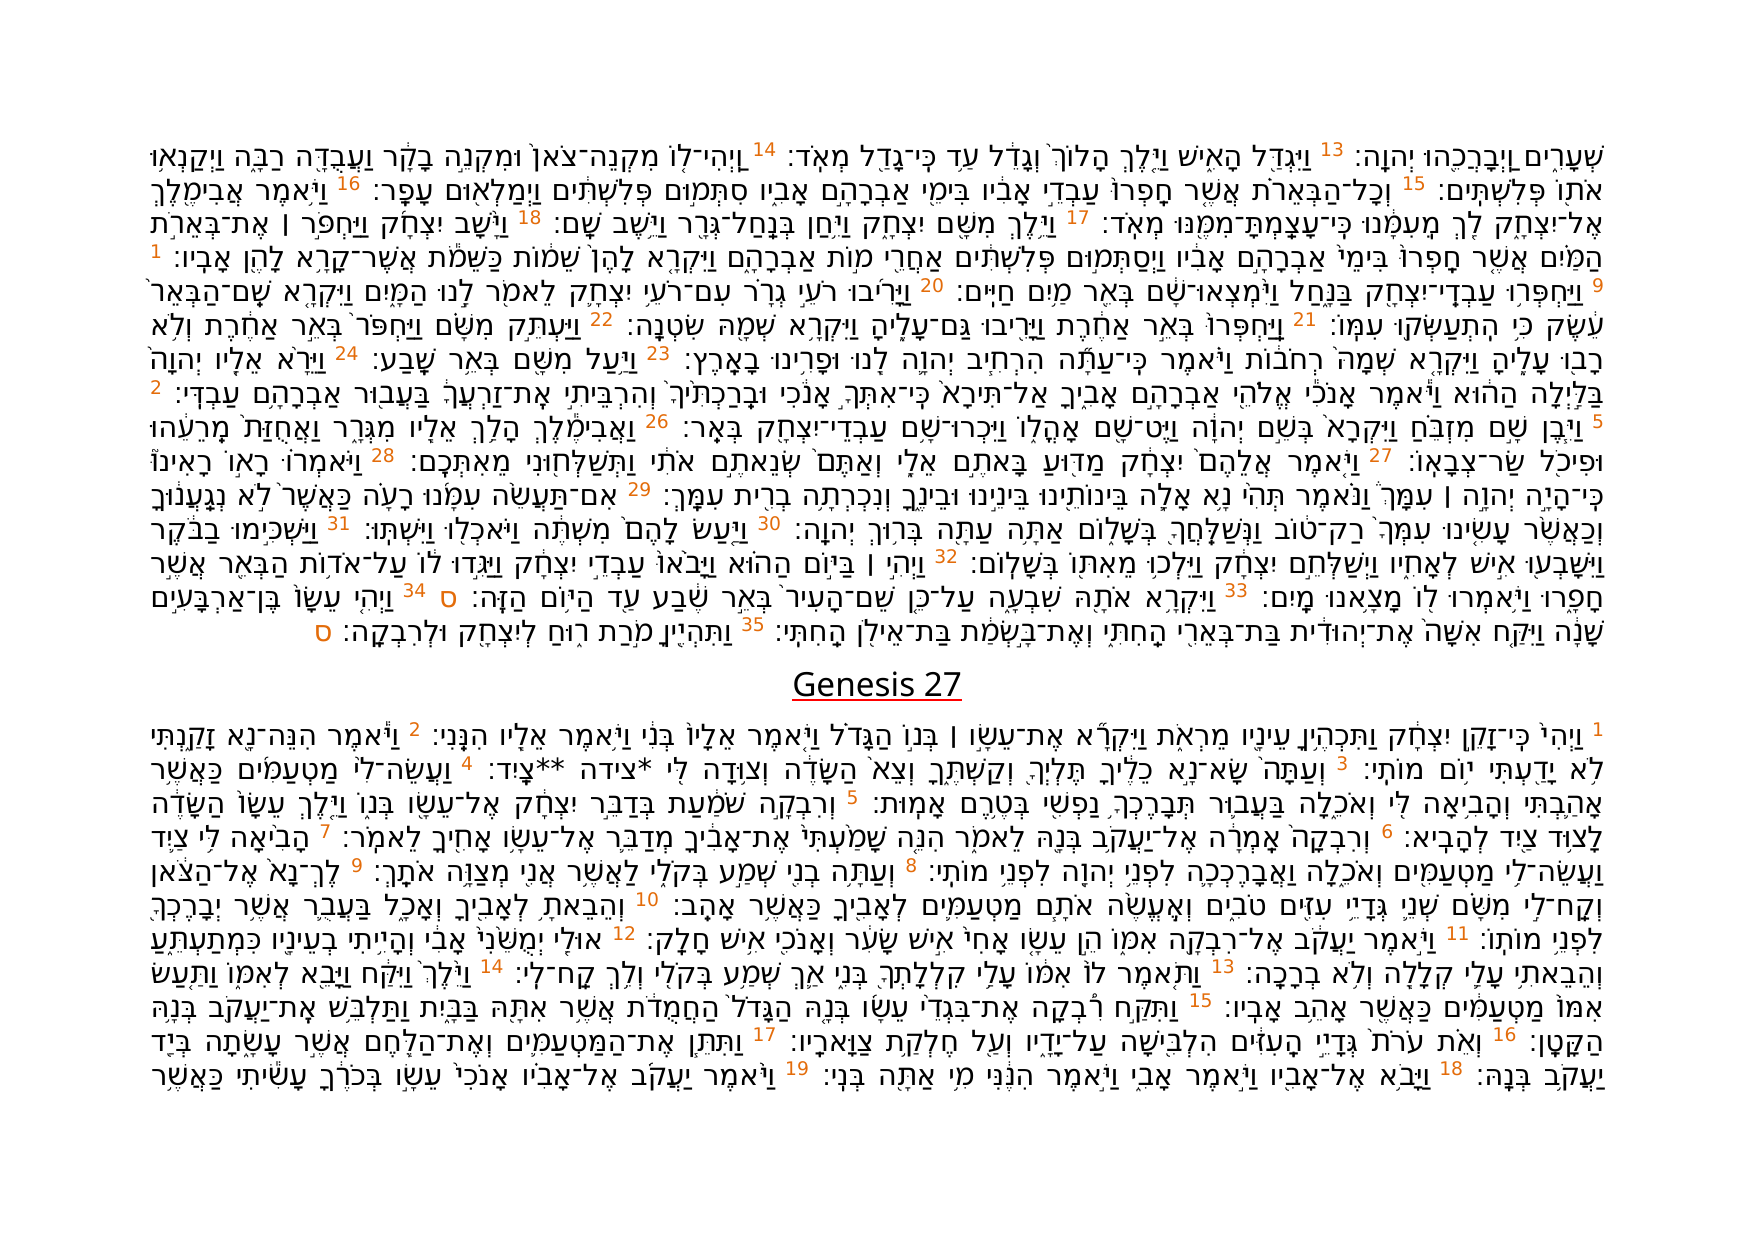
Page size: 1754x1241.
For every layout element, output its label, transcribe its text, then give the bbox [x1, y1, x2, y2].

text Genesis 27 [150, 661, 1604, 706]
text 1 וַיְהִי֙ כִּֽי־זָקֵ֣ן יִצְחָ֔ק וַתִּכְהֶ֥יןָ עֵינָ֖יו מֵרְאֹ֑ת וַיִּקְרָ֞א אֶת־עֵשָׂ֣ו ׀ בְּנ֣וֹ הַגָּדֹ֗ל וַיֹּ֤אמֶר אֵלָיו֙ בְּנִ֔י וַיֹּ֥אמֶר אֵלָ֖יו הִנֵּֽנִי׃ 2 וַיֹּ֕אמֶר הִנֵּה־נָ֖א זָקַ֑נְתִּי לֹ֥א יָדַ֖עְתִּי י֥וֹם מוֹתִֽי׃ ‬‬‬3 וְעַתָּה֙ שָׂא־נָ֣א כֵלֶ֔יךָ תֶּלְיְךָ֖ וְקַשְׁתֶּ֑ךָ וְצֵא֙ הַשָּׂדֶ֔ה וְצ֥וּדָה לִּ֖י *צידה **צָֽיִד׃ ‬‬‬4 וַעֲשֵׂה־לִ֨י מַטְעַמִּ֜ים כַּאֲשֶׁ֥ר אָהַ֛בְתִּי וְהָבִ֥יאָה לִּ֖י וְאֹכֵ֑לָה בַּעֲב֛וּר תְּבָרֶכְךָ֥ נַפְשִׁ֖י בְּטֶ֥רֶם אָמֽוּת׃ ‬‬‬5 וְרִבְקָ֣ה שֹׁמַ֔עַת בְּדַבֵּ֣ר יִצְחָ֔ק אֶל־עֵשָׂ֖ו בְּנ֑וֹ וַיֵּ֤לֶךְ עֵשָׂו֙ הַשָּׂדֶ֔ה לָצ֥וּד צַ֖יִד לְהָבִֽיא׃ ‬‬‬6 וְרִבְקָה֙ אָֽמְרָ֔ה אֶל־יַעֲקֹ֥ב בְּנָ֖הּ לֵאמֹ֑ר הִנֵּ֤ה שָׁמַ֙עְתִּי֙ אֶת־אָבִ֔יךָ מְדַבֵּ֛ר אֶל־עֵשָׂ֥ו אָחִ֖יךָ לֵאמֹֽר׃ ‬‬‬7 הָבִ֨יאָה לִּ֥י צַ֛יִד וַעֲשֵׂה־לִ֥י מַטְעַמִּ֖ים וְאֹכֵ֑לָה וַאֲבָרֶכְכָ֛ה לִפְנֵ֥י יְהוָ֖ה לִפְנֵ֥י מוֹתִֽי׃ ‬‬‬8 וְעַתָּ֥ה בְנִ֖י שְׁמַ֣ע בְּקֹלִ֑י לַאֲשֶׁ֥ר אֲנִ֖י מְצַוָּ֥ה אֹתָֽךְ׃ ‬‬‬9 לֶךְ־נָא֙ אֶל־הַצֹּ֔אן וְקַֽח־לִ֣י מִשָּׁ֗ם שְׁנֵ֛י גְּדָיֵ֥י עִזִּ֖ים טֹבִ֑ים וְאֽ͏ֶעֱשֶׂ֨ה אֹתָ֧ם מַטְעַמִּ֛ים לְאָבִ֖יךָ כַּאֲשֶׁ֥ר אָהֵֽב׃ ‬‬‬10 וְהֵבֵאתָ֥ לְאָבִ֖יךָ וְאָכָ֑ל בַּעֲבֻ֛ר אֲשֶׁ֥ר יְבָרֶכְךָ֖ לִפְנֵ֥י מוֹתֽוֹ׃ ‬‬‬11 וַיֹּ֣אמֶר יַעֲקֹ֔ב אֶל־רִבְקָ֖ה אִמּ֑וֹ הֵ֣ן עֵשָׂ֤ו אָחִי֙ אִ֣ישׁ שָׂעִ֔ר וְאָנֹכִ֖י אִ֥ישׁ חָלָֽק׃ ‬‬‬12 אוּלַ֤י יְמֻשֵּׁ֙נִי֙ אָבִ֔י וְהָיִ֥יתִי בְעֵינָ֖יו כִּמְתַעְתֵּ֑עַ וְהֵבֵאתִ֥י עָלַ֛י קְלָלָ֖ה וְלֹ֥א בְרָכָֽה׃ ‬‬‬13 וַתֹּ֤אמֶר לוֹ֙ אִמּ֔וֹ עָלַ֥י קִלְלָתְךָ֖ בְּנִ֑י אַ֛ךְ שְׁמַ֥ע בְּקֹלִ֖י וְלֵ֥ךְ קַֽח־לִֽי׃ ‬‬‬14 וַיֵּ֙לֶךְ֙ וַיִּקַּ֔ח וַיָּבֵ֖א לְאִמּ֑וֹ וַתַּ֤עַשׂ אִמּוֹ֙ מַטְעַמִּ֔ים כַּאֲשֶׁ֖ר אָהֵ֥ב אָבִֽיו׃ ‬‬‬15 וַתִּקַּ֣ח רִ֠בְקָה אֶת־בִּגְדֵ֨י עֵשָׂ֜ו בְּנָ֤הּ הַגָּדֹל֙ הַחֲמֻדֹ֔ת אֲשֶׁ֥ר אִתָּ֖הּ בַּבָּ֑יִת וַתַּלְבֵּ֥שׁ אֶֽת־יַעֲקֹ֖ב בְּנָ֥הּ הַקָּטָֽן׃ ‬‬‬16 וְאֵ֗ת עֹרֹת֙ גְּדָיֵ֣י הָֽעִזִּ֔ים הִלְבִּ֖ישָׁה עַל־יָדָ֑יו וְעַ֖ל חֶלְקַ֥ת צַוָּארָֽיו׃ ‬‬‬17 וַתִּתֵּ֧ן אֶת־הַמַּטְעַמִּ֛ים וְאֶת־הַלֶּ֖חֶם אֲשֶׁ֣ר עָשָׂ֑תָה בְּיַ֖ד יַעֲקֹ֥ב בְּנָֽהּ׃ ‬‬‬18 וַיָּבֹ֥א אֶל־אָבִ֖יו וַיֹּ֣אמֶר אָבִ֑י וַיֹּ֣אמֶר הִנֶּ֔נִּי מִ֥י אַתָּ֖ה בְּנִֽי׃ ‬‬‬19 וַיֹּ֨אמֶר יַעֲקֹ֜ב אֶל־אָבִ֗יו אָנֹכִי֙ עֵשָׂ֣ו בְּכֹרֶ֔ךָ עָשִׂ֕יתִי כַּאֲשֶׁ֥ר דִּבַּ֖רְתָּ אֵלָ֑י קֽוּם־נָ֣א שְׁבָ֗ה וְאָכְלָה֙ מִצֵּידִ֔י בַּעֲב֖וּר תְּבָרֲכַ֥נִּי נַפְשֶֽׁךָ׃ ‬‬‬20 וַיֹּ֤אמֶר יִצְחָק֙ אֶל־בְּנ֔וֹ מַה־זֶּ֛ה מִהַ֥רְתָּ לִמְצֹ֖א בְּנִ֑י וַיֹּ֕אמֶר כִּ֥י הִקְרָ֛ה יְהוָ֥ה אֱלֹהֶ֖יךָ לְפָנָֽי׃ ‬‬‬21 וַיֹּ֤אמֶר יִצְחָק֙ אֶֽל־יַעֲקֹ֔ב גְּשָׁה־נָּ֥א וַאֲמֻֽשְׁךָ֖ בְּנִ֑י הַֽאַתָּ֥ה זֶ֛ה בְּנִ֥י עֵשָׂ֖ו אִם־לֹֽא׃ ‬‬‬22 וַיִּגַּ֧שׁ יַעֲקֹ֛ב אֶל־יִצְחָ֥ק אָבִ֖יו וַיְמֻשֵּׁ֑הוּ וַיֹּ֗אמֶר הַקֹּל֙ ק֣וֹל יַעֲקֹ֔ב וְהַיָּדַ֖יִם יְדֵ֥י עֵשָֽׂו׃ ‬‬‬23 וְלֹ֣א הִכִּיר֔וֹ כִּֽי־הָי֣וּ יָדָ֗יו כִּידֵ֛י עֵשָׂ֥ו אָחִ֖יו שְׂעִרֹ֑ת וַֽיְבָרְכֵֽהוּ׃ ‬‬‬24 וַיֹּ֕אמֶר אַתָּ֥ה זֶ֖ה בְּנִ֣י עֵשָׂ֑ו וַיֹּ֖אמֶר אָֽנִי׃ ‬‬‬25 וַיֹּ֗אמֶר הַגִּ֤שָׁה לִּי֙ וְאֹֽכְלָה֙ מִצֵּ֣יד בְּנִ֔י לְמַ֥עַן תְּבָֽרֶכְךָ֖ נַפְשִׁ֑י וַיַּגֶּשׁ־לוֹ֙ וַיֹּאכַ֔ל וַיָּ֧בֵא ל֦וֹ יַ֖יִן וַיֵּֽשְׁתְּ׃ ‬‬‬26 וַיֹּ֥אמֶר אֵלָ֖יו יִצְחָ֣ק אָבִ֑יו גְּשָׁה־נָּ֥א וּשְׁקָה־לִּ֖י בְּנִֽי׃ ‬‬‬27 וַיִּגַּשׁ֙ וַיִּשַּׁק־ל֔וֹ וַיָּ֛רַח אֶת־רֵ֥יחַ בְּגָדָ֖יו וֽ͏ַיְבָרֲכֵ֑הוּ וַיֹּ֗אמֶר רְאֵה֙ רֵ֣יחַ בְּנִ֔י כְּרֵ֣יחַ שָׂדֶ֔ה אֲשֶׁ֥ר בֵּרֲכ֖וֹ יְהוָֽה׃ ‬‬‬28 וְיִֽתֶּן־לְךָ֙ הָאֱלֹהִ֔ים מִטַּל֙ הַשָּׁמַ֔יִם וּמִשְׁמַנֵּ֖י הָאָ֑רֶץ וְרֹ֥ב דָּגָ֖ן וְתִירֹֽשׁ׃ ‬‬‬29 יֽ͏ַעַבְד֣וּךָ עַמִּ֗ים *וישתחו **וְיִֽשְׁתַּחֲוֻ֤ו לְךָ֙ לְאֻמִּ֔ים הֱוֵ֤ה גְבִיר֙ לְאַחֶ֔יךָ וְיִשְׁתַּחֲוּ֥וּ לְךָ֖ בְּנֵ֣י אִמֶּ֑ךָ אֹרְרֶ֣יךָ אָר֔וּר וּֽמְבָרֲכֶ֖יךָ בָּרֽוּךְ׃ ‬‬‬‬30 וַיְהִ֗י כַּאֲשֶׁ֨ר כִּלָּ֣ה יִצְחָק֮ לְבָרֵ֣ךְ אֶֽת־יַעֲקֹב֒ וַיְהִ֗י אַ֣ךְ יָצֹ֤א יָצָא֙ יַעֲקֹ֔ב מֵאֵ֥ת פְּנֵ֖י יִצְחָ֣ק אָבִ֑יו וְעֵשָׂ֣ו אָחִ֔יו בָּ֖א מִצֵּידֽוֹ׃ ‬‬‬31 וַיַּ֤עַשׂ גַּם־הוּא֙ מַטְעַמִּ֔ים וַיָּבֵ֖א לְאָבִ֑יו וַיֹּ֣אמֶר לְאָבִ֗יו יָקֻ֤ם אָבִי֙ וְיֹאכַל֙ מִצֵּ֣יד בְּנ֔וֹ בַּעֲב֖וּר תְּבָרֲכַ֥נִּי נַפְשֶֽׁךָ׃ ‬‬‬32 וַיֹּ֥אמֶר ל֛וֹ יִצְחָ֥ק אָבִ֖יו מִי־אָ֑תָּה וַיֹּ֕אמֶר אֲנִ֛י בִּנְךָ֥ בְכֹֽרְךָ֖ עֵשָֽׂו׃ ‬‬‬33 וַיֶּחֱרַ֨ד יִצְחָ֣ק חֲרָדָה֮ גְּדֹלָ֣ה עַד־מְאֹד֒ וַיֹּ֡אמֶר מִֽי־אֵפ֡וֹא ה֣וּא הַצָּֽד־צַיִד֩ וַיָּ֨בֵא לִ֜י וָאֹכַ֥ל מִכֹּ֛ל בְּטֶ֥רֶם תָּב֖וֹא וָאֲבָרֲכֵ֑הוּ גַּם־בָּר֖וּךְ יִהְיֶֽה׃ ‬‬‬34 כִּשְׁמֹ֤עַ עֵשָׂו֙ אֶת־דִּבְרֵ֣י אָבִ֔יו וַיִּצְעַ֣ק צְעָקָ֔ה גְּדֹלָ֥ה וּמָרָ֖ה עַד־מְאֹ֑ד וַיֹּ֣אמֶר לְאָבִ֔יו בָּרֲכֵ֥נִי גַם־אָ֖נִי אָבִֽי׃ ‬‬‬35 וַיֹּ֕אמֶר בָּ֥א אָחִ֖יךָ בְּמִרְמָ֑ה וַיִּקַּ֖ח בִּרְכָתֶֽךָ׃ ‬‬‬36 וַיֹּ֡אמֶר הֲכִי֩ קָרָ֨א שְׁמ֜וֹ יַעֲקֹ֗ב וֽ͏ַיַּעְקְבֵ֙נִי֙ זֶ֣ה פַעֲמַ֔יִם אֶת־בְּכֹרָתִ֣י לָקָ֔ח וְהִנֵּ֥ה עַתָּ֖ה לָקַ֣ח בִּרְכָתִ֑י וַיֹּאמַ֕ר הֲלֹא־אָצַ֥לְתָּ לִּ֖י בְּרָכָֽה׃ ‬‬‬37 וַיַּ֨עַן יִצְחָ֜ק וַיֹּ֣אמֶר לְעֵשָׂ֗ו הֵ֣ן גְּבִ֞יר שַׂמְתִּ֥יו לָךְ֙ וְאֶת־כָּל־אֶחָ֗יו נָתַ֤תִּי לוֹ֙ לַעֲבָדִ֔ים וְדָגָ֥ן וְתִירֹ֖שׁ סְמַכְתִּ֑יו וּלְכָ֣ה אֵפ֔וֹא מָ֥ה אֽ͏ֶעֱשֶׂ֖ה בְּנִֽי׃ ‬‬‬38 וַיֹּ֨אמֶר עֵשָׂ֜ו אֶל־אָבִ֗יו הַֽבְרָכָ֨ה אַחַ֤ת הִֽוא־לְךָ֙ אָבִ֔י בָּרֲכֵ֥נִי גַם־אָ֖נִי אָבִ֑י וַיִּשָּׂ֥א עֵשָׂ֛ו קֹל֖וֹ וַיֵּֽבְךְּ׃ ‬‬‬39 וַיַּ֛עַן יִצְחָ֥ק אָבִ֖יו וַיֹּ֣אמֶר אֵלָ֑יו הִנֵּ֞ה מִשְׁמַנֵּ֤י הָאָ֙רֶץ֙ יִהְיֶ֣ה מֽוֹשָׁבֶ֔ךָ וּמִטַּ֥ל הַשָּׁמַ֖יִם מֵעָֽל׃ ‬‬‬40 וְעַל־חַרְבְּךָ֣ תִֽחְיֶ֔ה וְאֶת־אָחִ֖יךָ תַּעֲבֹ֑ד וְהָיָה֙ כַּאֲשֶׁ֣ר תָּרִ֔יד וּפָרַקְתָּ֥ עֻלּ֖וֹ מֵעַ֥ל צַוָּארֶֽךָ׃ ‬‬‬41 וַיִּשְׂטֹ֤ם עֵשָׂו֙ אֶֽת־יַעֲקֹ֔ב עַל־הַ֨בְּרָכָ֔ה אֲשֶׁ֥ר בֵּרֲכ֖וֹ אָבִ֑יו וַיֹּ֨אמֶר עֵשָׂ֜ו בְּלִבּ֗וֹ יִקְרְבוּ֙ יְמֵי֙ אֵ֣בֶל אָבִ֔י וְאַֽהַרְגָ֖ה אֶת־יַעֲקֹ֥ב אָחִֽי׃ ‬‬‬42 וַיֻּגַּ֣ד לְרִבְקָ֔ה אֶת־דִּבְרֵ֥י עֵשָׂ֖ו בְּנָ֣הּ הַגָּדֹ֑ל וַתִּשְׁלַ֞ח וַתִּקְרָ֤א לְיַעֲקֹב֙ בְּנָ֣הּ הַקָּטָ֔ן וַתֹּ֣אמֶר אֵלָ֔יו הִנֵּה֙ עֵשָׂ֣ו אָחִ֔יךָ מִתְנַחֵ֥ם לְךָ֖ לְהָרְגֶֽךָ׃ ‬‬‬43 וְעַתָּ֥ה בְנִ֖י שְׁמַ֣ע בְּקֹלִ֑י וְק֧וּם בְּרַח־לְךָ֛ אֶל־לָבָ֥ן אָחִ֖י חָרָֽנָה׃ ‬‬‬44 וְיָשַׁבְתָּ֥ עִמּ֖וֹ יָמִ֣ים אֲחָדִ֑ים עַ֥ד אֲשֶׁר־תָּשׁ֖וּב חֲמַ֥ת אָחִֽיךָ׃ ‬‬‬45 עַד־שׁ֨וּב אַף־אָחִ֜יךָ מִמְּךָ֗ וְשָׁכַח֙ אֵ֣ת אֲשֶׁר־עָשִׂ֣יתָ לּ֔וֹ וְשָׁלַחְתִּ֖י וּלְקַחְתִּ֣יךָ מִשָּׁ֑ם לָמָ֥ה אֶשְׁכַּ֛ל גַּם־שְׁנֵיכֶ֖ם י֥וֹם אֶחָֽד׃ ‬‬‬46 וַתֹּ֤אמֶר רִבְקָה֙ אֶל־יִצְחָ֔ק קַ֣צְתִּי בְחַיַּ֔י מִפְּנֵ֖י בְּנ֣וֹת חֵ֑ת אִם־לֹקֵ֣חַ יַ֠עֲקֹב אִשָּׁ֨ה מִבְּנֽוֹת־חֵ֤ת כָּאֵ֙לֶּה֙ מִבְּנ֣וֹת הָאָ֔רֶץ לָ֥מָּה לִּ֖י חַיִּֽים׃ ‬‬‬‬‬‬‬‬‬‬‬‬‬‬‬‬‬‬‬‬‬‬‬‬‬‬‬‬‬‬‬‬‬‬‬‬‬‬‬‬‬‬‬‬‬‬‬‬ [150, 719, 1604, 1092]
text 1 וַיְהִ֤י רָעָב֙ בָּאָ֔רֶץ מִלְּבַד֙ הָרָעָ֣ב הָרִאשׁ֔וֹן אֲשֶׁ֥ר הָיָ֖ה בִּימֵ֣י אַבְרָהָ֑ם וַיֵּ֧לֶךְ יִצְחָ֛ק אֶל־אֲבִימֶ֥לֶךְ מֶֽלֶךְ־פְּלִשְׁתִּ֖ים גְּרָֽרָה׃ 2 וַיֵּרָ֤א אֵלָיו֙ יְהוָ֔ה וַיֹּ֖אמֶר אַל־תֵּרֵ֣ד מִצְרָ֑יְמָה שְׁכֹ֣ן בָּאָ֔רֶץ אֲשֶׁ֖ר אֹמַ֥ר אֵלֶֽיךָ׃ ‬‬‬3 גּ֚וּר בָּאָ֣רֶץ הַזֹּ֔את וְאֶֽהְיֶ֥ה עִמְּךָ֖ וַאֲבָרְכֶ֑ךָּ כִּֽי־לְךָ֣ וּֽלְזַרְעֲךָ֗ אֶתֵּן֙ אֶת־כָּל־הָֽאֲרָצֹ֣ת הָאֵ֔ל וַהֲקִֽמֹתִי֙ אֶת־הַשְּׁבֻעָ֔ה אֲשֶׁ֥ר נִשְׁבַּ֖עְתִּי לְאַבְרָהָ֥ם אָבִֽיךָ׃ ‬‬‬4 וְהִרְבֵּיתִ֤י אֶֽת־זַרְעֲךָ֙ כְּכוֹכְבֵ֣י הַשָּׁמַ֔יִם וְנָתַתִּ֣י לְזַרְעֲךָ֔ אֵ֥ת כָּל־הָאֲרָצֹ֖ת הָאֵ֑ל וְהִתְבָּרֲכ֣וּ בְזַרְעֲךָ֔ כֹּ֖ל גּוֹיֵ֥י הָאָֽרֶץ׃ ‬‬‬5 עֵ֕קֶב אֲשֶׁר־שָׁמַ֥ע אַבְרָהָ֖ם בְּקֹלִ֑י וַיִּשְׁמֹר֙ מִשְׁמַרְתִּ֔י מִצְוֺתַ֖י חֻקּוֹתַ֥י וְתוֹרֹתָֽי׃ ‬‬‬6 וַיֵּ֥שֶׁב יִצְחָ֖ק בִּגְרָֽר׃ ‬‬‬7 וַֽיִּשְׁאֲל֞וּ אַנְשֵׁ֤י הַמָּקוֹם֙ לְאִשְׁתּ֔וֹ וַיֹּ֖אמֶר אֲחֹ֣תִי הִ֑וא כִּ֤י יָרֵא֙ לֵאמֹ֣ר אִשְׁתִּ֔י פֶּן־יַֽהַרְגֻ֜נִי אַנְשֵׁ֤י הַמָּקוֹם֙ עַל־רִבְקָ֔ה כִּֽי־טוֹבַ֥ת מַרְאֶ֖ה הִֽיא׃ ‬‬‬8 וַיְהִ֗י כִּ֣י אָֽרְכוּ־ל֥וֹ שָׁם֙ הַיָּמִ֔ים וַיַּשְׁקֵ֗ף אֲבִימֶ֙לֶךְ֙ מֶ֣לֶךְ פְּלִשְׁתִּ֔ים בְּעַ֖ד הֽ͏ַחַלּ֑וֹן וַיַּ֗רְא וְהִנֵּ֤ה יִצְחָק֙ מְצַחֵ֔ק אֵ֖ת רִבְקָ֥ה אִשְׁתּֽוֹ׃ ‬‬‬9 וַיִּקְרָ֨א אֲבִימֶ֜לֶךְ לְיִצְחָ֗ק וַיֹּ֙אמֶר֙ אַ֣ךְ הִנֵּ֤ה אִשְׁתְּךָ֙ הִ֔וא וְאֵ֥יךְ אָמַ֖רְתָּ אֲחֹ֣תִי הִ֑וא וַיֹּ֤אמֶר אֵלָיו֙ יִצְחָ֔ק כִּ֣י אָמַ֔רְתִּי פֶּן־אָמ֖וּת עָלֶֽיהָ׃ ‬‬‬10 וַיֹּ֣אמֶר אֲבִימֶ֔לֶךְ מַה־זֹּ֖את עָשִׂ֣יתָ לָּ֑נוּ כִּ֠מְעַט שָׁכַ֞ב אַחַ֤ד הָעָם֙ אֶת־אִשְׁתֶּ֔ךָ וְהֵבֵאתָ֥ עָלֵ֖ינוּ אָשָֽׁם׃ ‬‬‬11 וַיְצַ֣ו אֲבִימֶ֔לֶךְ אֶת־כָּל־הָעָ֖ם לֵאמֹ֑ר הַנֹּגֵ֜עַ בָּאִ֥ישׁ הַזֶּ֛ה וּבְאִשְׁתּ֖וֹ מ֥וֹת יוּמָֽת׃ ‬‬‬12 וַיִּזְרַ֤ע יִצְחָק֙ בָּאָ֣רֶץ הַהִ֔וא וַיִּמְצָ֛א בַּשָּׁנָ֥ה הַהִ֖וא מֵאָ֣ה שְׁעָרִ֑ים וֽ͏ַיְבָרֲכֵ֖הוּ יְהוָֽה׃ ‬‬‬13 וַיִּגְדַּ֖ל הָאִ֑ישׁ וַיֵּ֤לֶךְ הָלוֹךְ֙ וְגָדֵ֔ל עַ֥ד כִּֽי־גָדַ֖ל מְאֹֽד׃ ‬‬‬14 וֽ͏ַיְהִי־ל֤וֹ מִקְנֵה־צֹאן֙ וּמִקְנֵ֣ה בָקָ֔ר וַעֲבֻדָּ֖ה רַבָּ֑ה וַיְקַנְא֥וּ אֹת֖וֹ פְּלִשְׁתִּֽים׃ ‬‬‬15 וְכָל־הַבְּאֵרֹ֗ת אֲשֶׁ֤ר חָֽפְרוּ֙ עַבְדֵ֣י אָבִ֔יו בִּימֵ֖י אַבְרָהָ֣ם אָבִ֑יו סִתְּמ֣וּם פְּלִשְׁתִּ֔ים וַיְמַלְא֖וּם עָפָֽר׃ ‬‬‬16 וַיֹּ֥אמֶר אֲבִימֶ֖לֶךְ אֶל־יִצְחָ֑ק לֵ֚ךְ מֽ͏ֵעִמָּ֔נוּ כִּֽי־עָצַֽמְתָּ־מִמֶּ֖נּוּ מְאֹֽד׃ ‬‬‬17 וַיֵּ֥לֶךְ מִשָּׁ֖ם יִצְחָ֑ק וַיִּ֥חַן בְּנַֽחַל־גְּרָ֖ר וַיֵּ֥שֶׁב שָֽׁם׃ ‬‬‬18 וַיָּ֨שָׁב יִצְחָ֜ק וַיַּחְפֹּ֣ר ׀ אֶת־בְּאֵרֹ֣ת הַמַּ֗יִם אֲשֶׁ֤ר חָֽפְרוּ֙ בִּימֵי֙ אַבְרָהָ֣ם אָבִ֔יו וַיְסַתְּמ֣וּם פְּלִשְׁתִּ֔ים אַחֲרֵ֖י מ֣וֹת אַבְרָהָ֑ם וַיִּקְרָ֤א לָהֶן֙ שֵׁמ֔וֹת כַּשֵּׁמֹ֕ת אֲשֶׁר־קָרָ֥א לָהֶ֖ן אָבִֽיו׃ ‬‬‬19 וַיַּחְפְּר֥וּ עַבְדֵֽי־יִצְחָ֖ק בַּנָּ֑חַל וַיִּ֨מְצְאוּ־שָׁ֔ם בְּאֵ֖ר מַ֥יִם חַיִּֽים׃ ‬‬‬20 וַיָּרִ֜יבוּ רֹעֵ֣י גְרָ֗ר עִם־רֹעֵ֥י יִצְחָ֛ק לֵאמֹ֖ר לָ֣נוּ הַמָּ֑יִם וַיִּקְרָ֤א שֵֽׁם־הַבְּאֵר֙ עֵ֔שֶׂק כִּ֥י הִֽתְעַשְּׂק֖וּ עִמּֽוֹ׃ ‬‬‬21 וַֽיַּחְפְּרוּ֙ בְּאֵ֣ר אַחֶ֔רֶת וַיָּרִ֖יבוּ גַּם־עָלֶ֑יהָ וַיִּקְרָ֥א שְׁמָ֖הּ שִׂטְנָֽה׃ ‬‬‬22 וַיַּעְתֵּ֣ק מִשָּׁ֗ם וַיַּחְפֹּר֙ בְּאֵ֣ר אַחֶ֔רֶת וְלֹ֥א רָב֖וּ עָלֶ֑יהָ וַיִּקְרָ֤א שְׁמָהּ֙ רְחֹב֔וֹת וַיֹּ֗אמֶר כִּֽי־עַתָּ֞ה הִרְחִ֧יב יְהוָ֛ה לָ֖נוּ וּפָרִ֥ינוּ בָאָֽרֶץ׃ ‬‬‬23 וַיַּ֥עַל מִשָּׁ֖ם בְּאֵ֥ר שָֽׁבַע׃ ‬‬‬24 וַיֵּרָ֨א אֵלָ֤יו יְהוָה֙ בַּלַּ֣יְלָה הַה֔וּא וַיֹּ֕אמֶר אָנֹכִ֕י אֱלֹהֵ֖י אַבְרָהָ֣ם אָבִ֑יךָ אַל־תִּירָא֙ כִּֽי־אִתְּךָ֣ אָנֹ֔כִי וּבֵֽרַכְתִּ֙יךָ֙ וְהִרְבֵּיתִ֣י אֶֽת־זַרְעֲךָ֔ בַּעֲב֖וּר אַבְרָהָ֥ם עַבְדִּֽי׃ ‬‬‬25 וַיִּ֧בֶן שָׁ֣ם מִזְבֵּ֗חַ וַיִּקְרָא֙ בְּשֵׁ֣ם יְהוָ֔ה וַיֶּט־שָׁ֖ם אָהֳל֑וֹ וַיִּכְרוּ־שָׁ֥ם עַבְדֵי־יִצְחָ֖ק בְּאֵֽר׃ ‬‬‬26 וַאֲבִימֶ֕לֶךְ הָלַ֥ךְ אֵלָ֖יו מִגְּרָ֑ר וַאֲחֻזַּת֙ מֵֽרֵעֵ֔הוּ וּפִיכֹ֖ל שַׂר־צְבָאֽוֹ׃ ‬‬‬27 וַיֹּ֤אמֶר אֲלֵהֶם֙ יִצְחָ֔ק מַדּ֖וּעַ בָּאתֶ֣ם אֵלָ֑י וְאַתֶּם֙ שְׂנֵאתֶ֣ם אֹתִ֔י וַתְּשַׁלְּח֖וּנִי מֵאִתְּכֶֽם׃ ‬‬‬28 וַיֹּאמְר֗וּ רָא֣וֹ רָאִינוּ֮ כִּֽי־הָיָ֣ה יְהוָ֣ה ׀ עִמָּךְ֒ וַנֹּ֗אמֶר תְּהִ֨י נָ֥א אָלָ֛ה בֵּינוֹתֵ֖ינוּ בֵּינֵ֣ינוּ וּבֵינֶ֑ךָ וְנִכְרְתָ֥ה בְרִ֖ית עִמָּֽךְ׃ ‬‬‬29 אִם־תַּעֲשֵׂ֨ה עִמָּ֜נוּ רָעָ֗ה כַּאֲשֶׁר֙ לֹ֣א נְגַֽעֲנ֔וּךָ וְכַאֲשֶׁ֨ר עָשִׂ֤ינוּ עִמְּךָ֙ רַק־ט֔וֹב וַנְּשַׁלֵּֽחֲךָ֖ בְּשָׁל֑וֹם אַתָּ֥ה עַתָּ֖ה בְּר֥וּךְ יְהוָֽה׃ ‬‬‬30 וַיַּ֤עַשׂ לָהֶם֙ מִשְׁתֶּ֔ה וַיֹּאכְל֖וּ וַיִּשְׁתּֽוּ׃ ‬‬‬31 וַיַּשְׁכִּ֣ימוּ בַבֹּ֔קֶר וַיִּשָּׁבְע֖וּ אִ֣ישׁ לְאָחִ֑יו וַיְשַׁלְּחֵ֣ם יִצְחָ֔ק וַיֵּלְכ֥וּ מֵאִתּ֖וֹ בְּשָׁלֽוֹם׃ ‬‬‬32 וַיְהִ֣י ׀ בַּיּ֣וֹם הַה֗וּא וַיָּבֹ֙אוּ֙ עַבְדֵ֣י יִצְחָ֔ק וַיַּגִּ֣דוּ ל֔וֹ עַל־אֹד֥וֹת הַבְּאֵ֖ר אֲשֶׁ֣ר חָפָ֑רוּ וַיֹּ֥אמְרוּ ל֖וֹ מָצָ֥אנוּ מָֽיִם׃ ‬‬‬33 וַיִּקְרָ֥א אֹתָ֖הּ שִׁבְעָ֑ה עַל־כֵּ֤ן שֵׁם־הָעִיר֙ בְּאֵ֣ר שֶׁ֔בַע עַ֖ד הַיּ֥וֹם הַזֶּֽה׃ ס ‬‬‬34 וַיְהִ֤י עֵשָׂו֙ בֶּן־אַרְבָּעִ֣ים שָׁנָ֔ה וַיִּקַּ֤ח אִשָּׁה֙ אֶת־יְהוּדִ֔ית בַּת־בְּאֵרִ֖י הַֽחִתִּ֑י וְאֶת־בָּ֣שְׂמַ֔ת בַּת־אֵילֹ֖ן הֽ͏ַחִתִּֽי׃ ‬‬‬35 וַתִּהְיֶ֖יןָ מֹ֣רַת ר֑וּחַ לְיִצְחָ֖ק וּלְרִבְקָֽה׃ ס ‬‬‬‬‬‬‬‬‬‬‬‬‬‬‬‬‬‬‬‬‬‬‬‬‬‬‬‬‬‬‬‬‬‬‬‬‬ [150, 139, 1604, 648]
